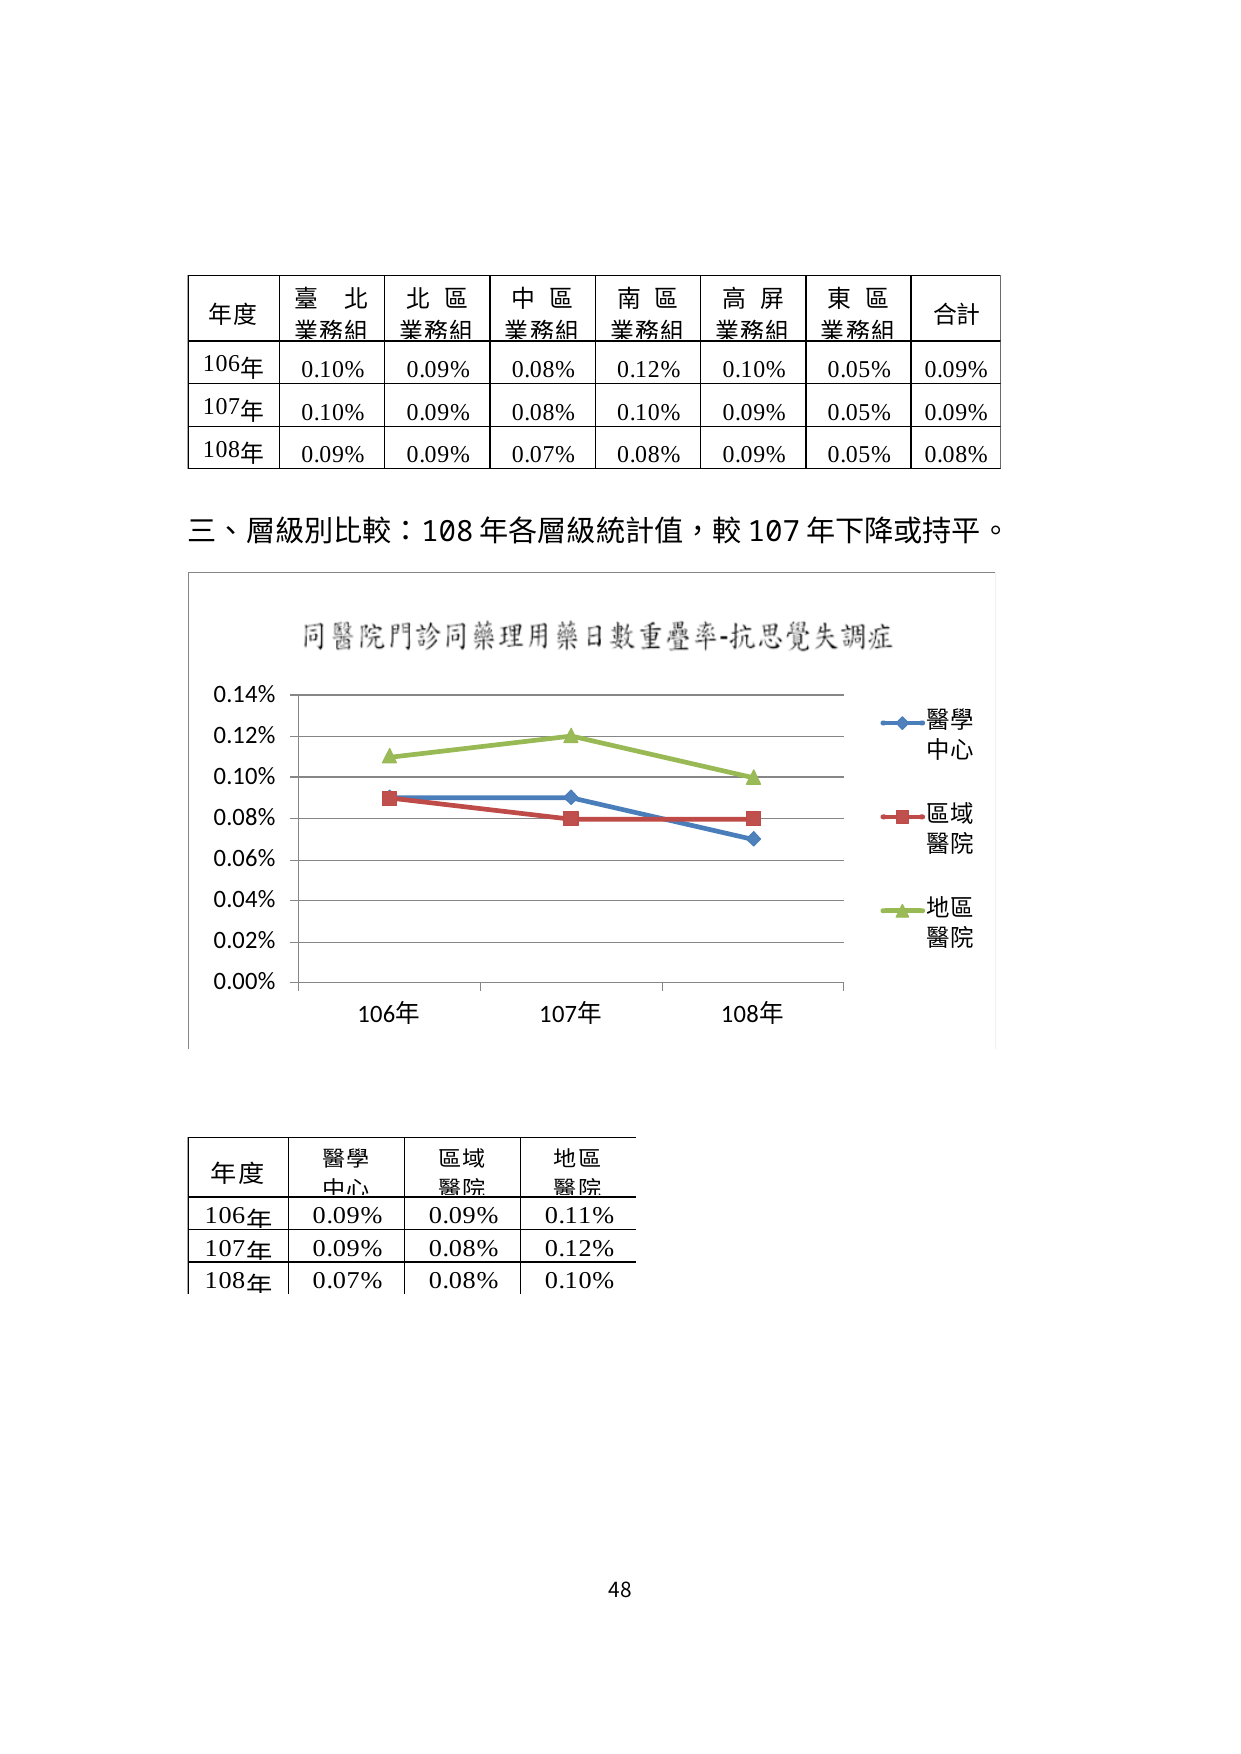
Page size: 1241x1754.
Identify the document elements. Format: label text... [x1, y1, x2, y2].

text 三、層級別比較：108年各層級統計值，較107年下降或持平。 [187, 487, 1053, 549]
